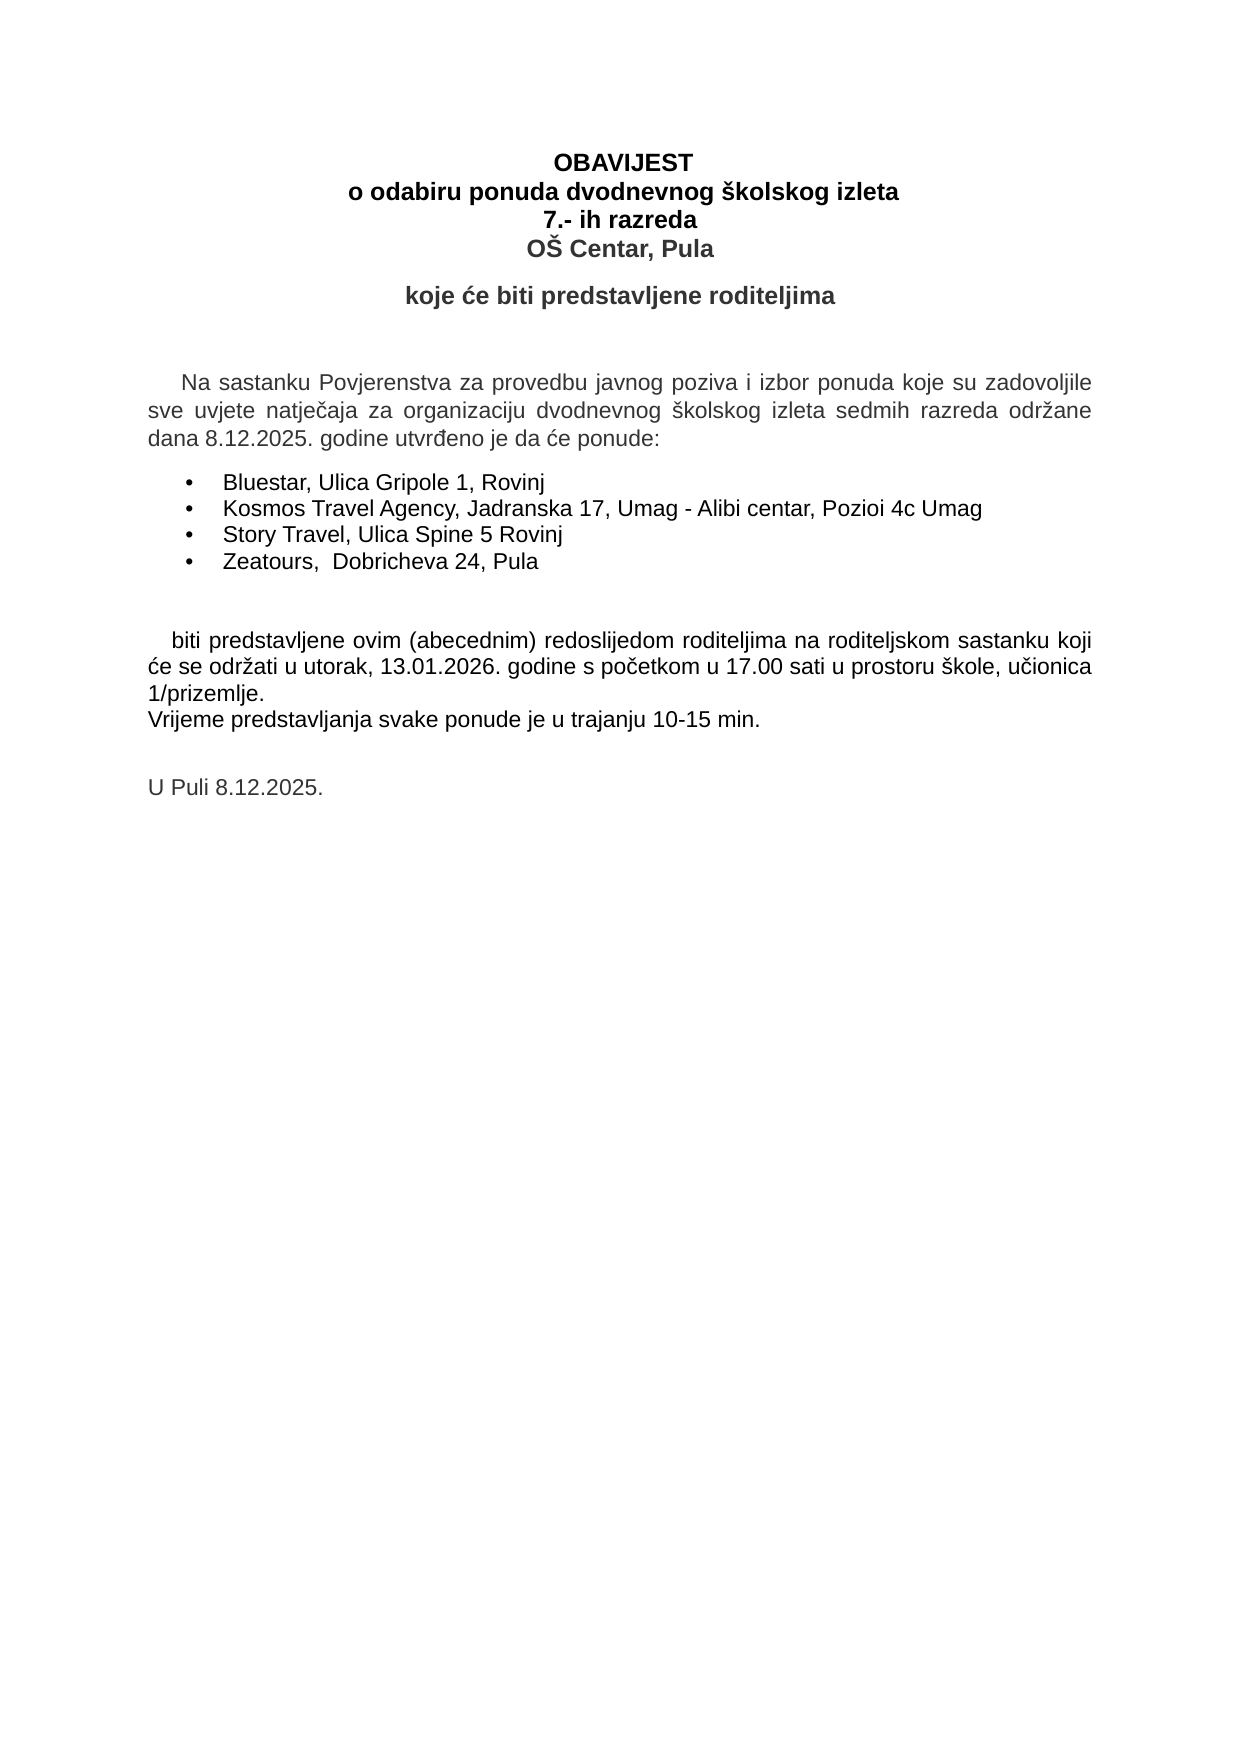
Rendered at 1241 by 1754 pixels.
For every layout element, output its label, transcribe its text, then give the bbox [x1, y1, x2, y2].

text biti predstavljene ovim (abecednim) redoslijedom roditeljima na roditeljskom sastanku koji će se održati u utorak, 13.01.2026. godine s početkom u 17.00 sati u prostoru škole, učionica 1/prizemlje. [148, 627, 1093, 706]
text o odabiru ponuda dvodnevnog školskog izleta [148, 176, 1093, 205]
list Zeatours, Dobricheva 24, Pula [185, 548, 1093, 574]
text OŠ Centar, Pula [148, 234, 1093, 263]
list Bluestar, Ulica Gripole 1, Rovinj [185, 469, 1093, 495]
list Story Travel, Ulica Spine 5 Rovinj [185, 521, 1093, 548]
text Na sastanku Povjerenstva za provedbu javnog poziva i izbor ponuda koje su zadovoljile sve uvjete natječaja za organizaciju dvodnevnog školskog izleta sedmih razreda održane dana 8.12.2025. godine utvrđeno je da će ponude: [148, 369, 1093, 451]
text Vrijeme predstavljanja svake ponude je u trajanju 10-15 min. [148, 706, 1093, 732]
text U Puli 8.12.2025. [148, 774, 1093, 800]
list Kosmos Travel Agency, Jadranska 17, Umag - Alibi centar, Pozioi 4c Umag [185, 495, 1093, 521]
text koje će biti predstavljene roditeljima [148, 281, 1093, 309]
text OBAVIJEST [148, 148, 1093, 176]
text 7.- ih razreda [148, 205, 1093, 234]
